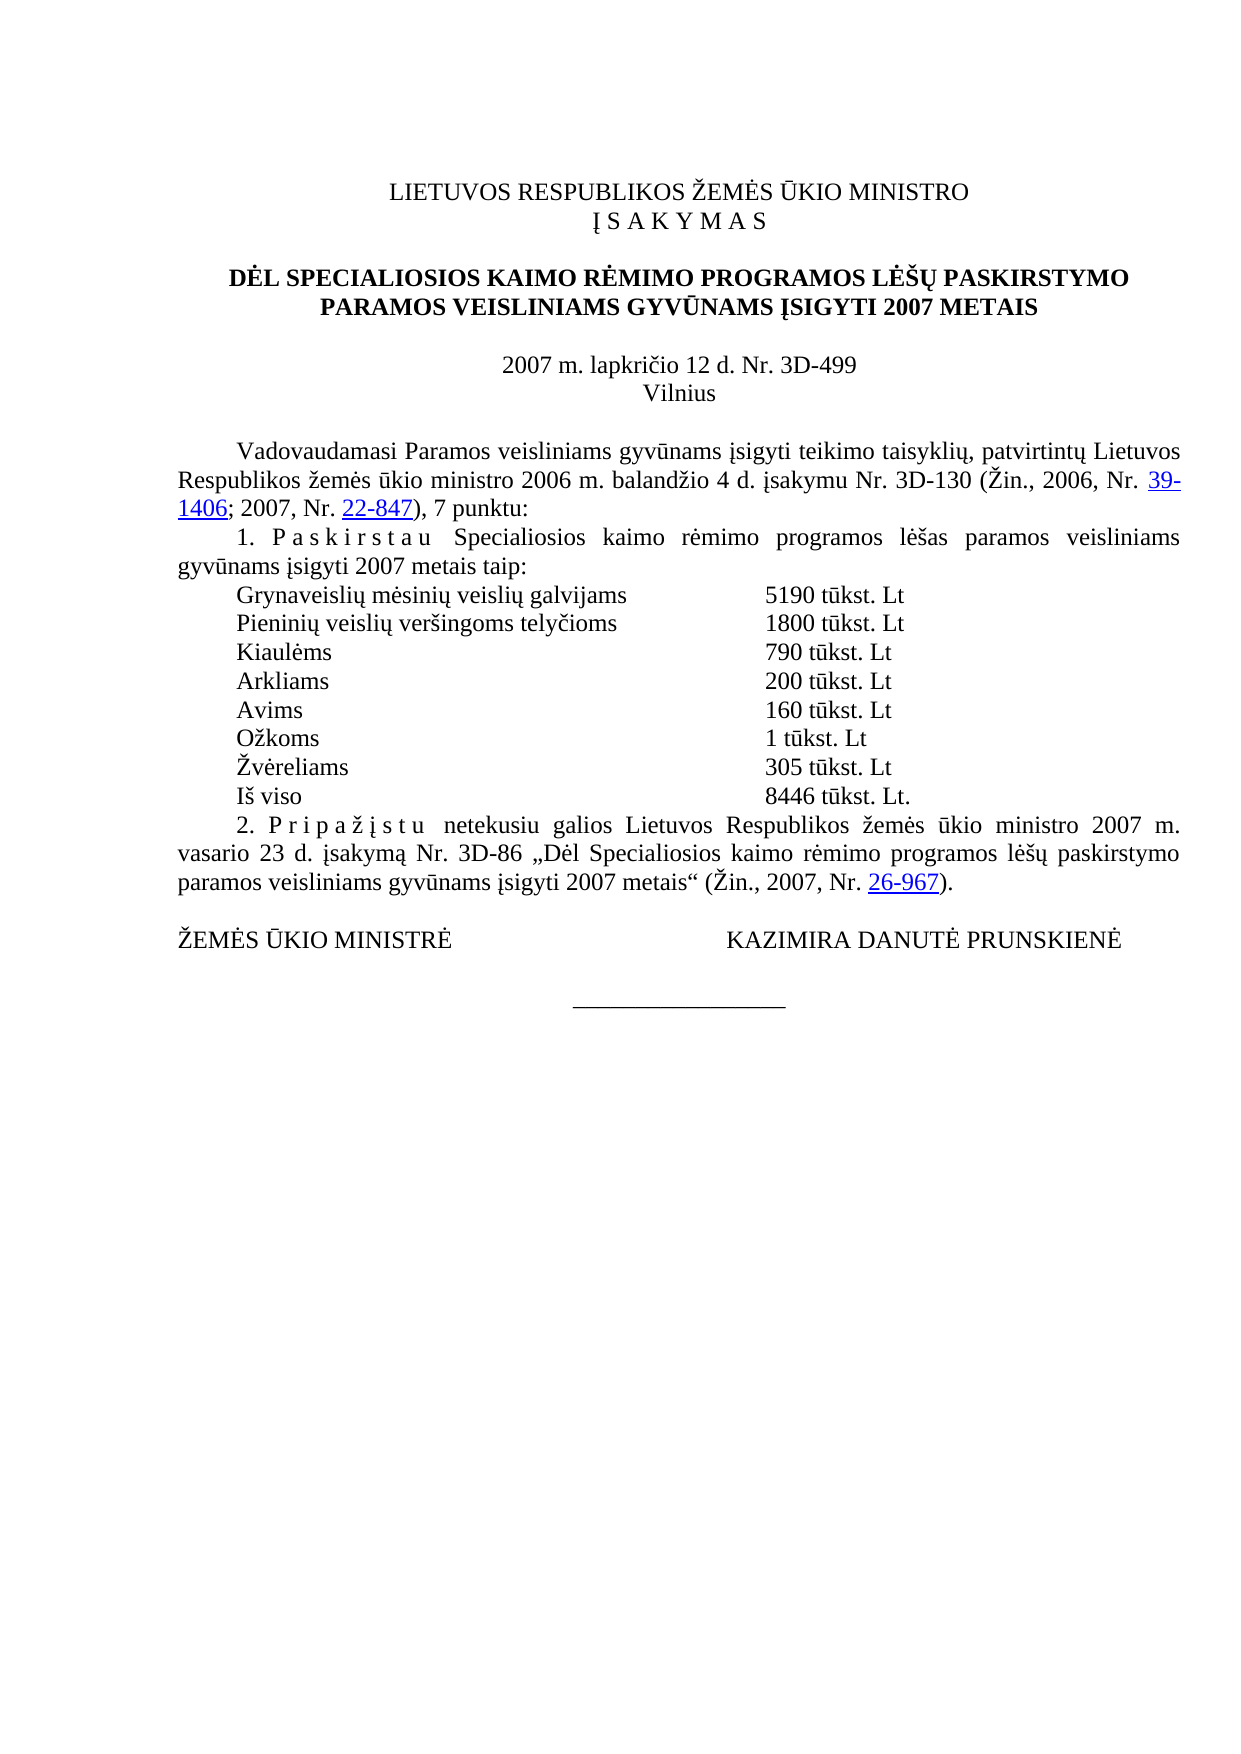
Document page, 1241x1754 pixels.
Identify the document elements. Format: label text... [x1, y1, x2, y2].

text Žvėreliams 305 tūkst. Lt [177, 752, 1181, 781]
text 2. Pripažįstu netekusiu galios Lietuvos Respublikos žemės ūkio ministro 2007 m. vasario 23 d. įsakymą Nr. 3D-86 „Dėl Specialiosios kaimo rėmimo programos lėšų paskirstymo paramos veisliniams gyvūnams įsigyti 2007 metais“ (Žin., 2007, Nr. 26-967). [177, 810, 1181, 896]
text ŽEMĖS ŪKIO MINISTRĖ KAZIMIRA DANUTĖ PRUNSKIENĖ [177, 925, 1181, 953]
text 2007 m. lapkričio 12 d. Nr. 3D-499 [177, 350, 1181, 378]
text Pieninių veislių veršingoms telyčioms 1800 tūkst. Lt [177, 608, 1181, 637]
text DĖL SPECIALIOSIOS KAIMO RĖMIMO PROGRAMOS LĖŠŲ PASKIRSTYMO PARAMOS VEISLINIAMS GYVŪNAMS ĮSIGYTI 2007 METAIS [177, 263, 1181, 321]
text Vilnius [177, 378, 1181, 407]
text Ožkoms 1 tūkst. Lt [177, 723, 1181, 752]
text Grynaveislių mėsinių veislių galvijams 5190 tūkst. Lt [177, 580, 1181, 608]
text Vadovaudamasi Paramos veisliniams gyvūnams įsigyti teikimo taisyklių, patvirtintų Lietuvos Respublikos žemės ūkio ministro 2006 m. balandžio 4 d. įsakymu Nr. 3D-130 (Žin., 2006, Nr. 39-1406; 2007, Nr. 22-847), 7 punktu: [177, 436, 1181, 522]
text 1. Paskirstau Specialiosios kaimo rėmimo programos lėšas paramos veisliniams gyvūnams įsigyti 2007 metais taip: [177, 522, 1181, 580]
text Iš viso 8446 tūkst. Lt. [177, 781, 1181, 810]
text Avims 160 tūkst. Lt [177, 695, 1181, 723]
text ĮSAKYMAS [177, 206, 1181, 235]
text LIETUVOS RESPUBLIKOS ŽEMĖS ŪKIO MINISTRO [177, 177, 1181, 206]
text Arkliams 200 tūkst. Lt [177, 666, 1181, 695]
text _________________ [177, 982, 1181, 1011]
text Kiaulėms 790 tūkst. Lt [177, 637, 1181, 666]
